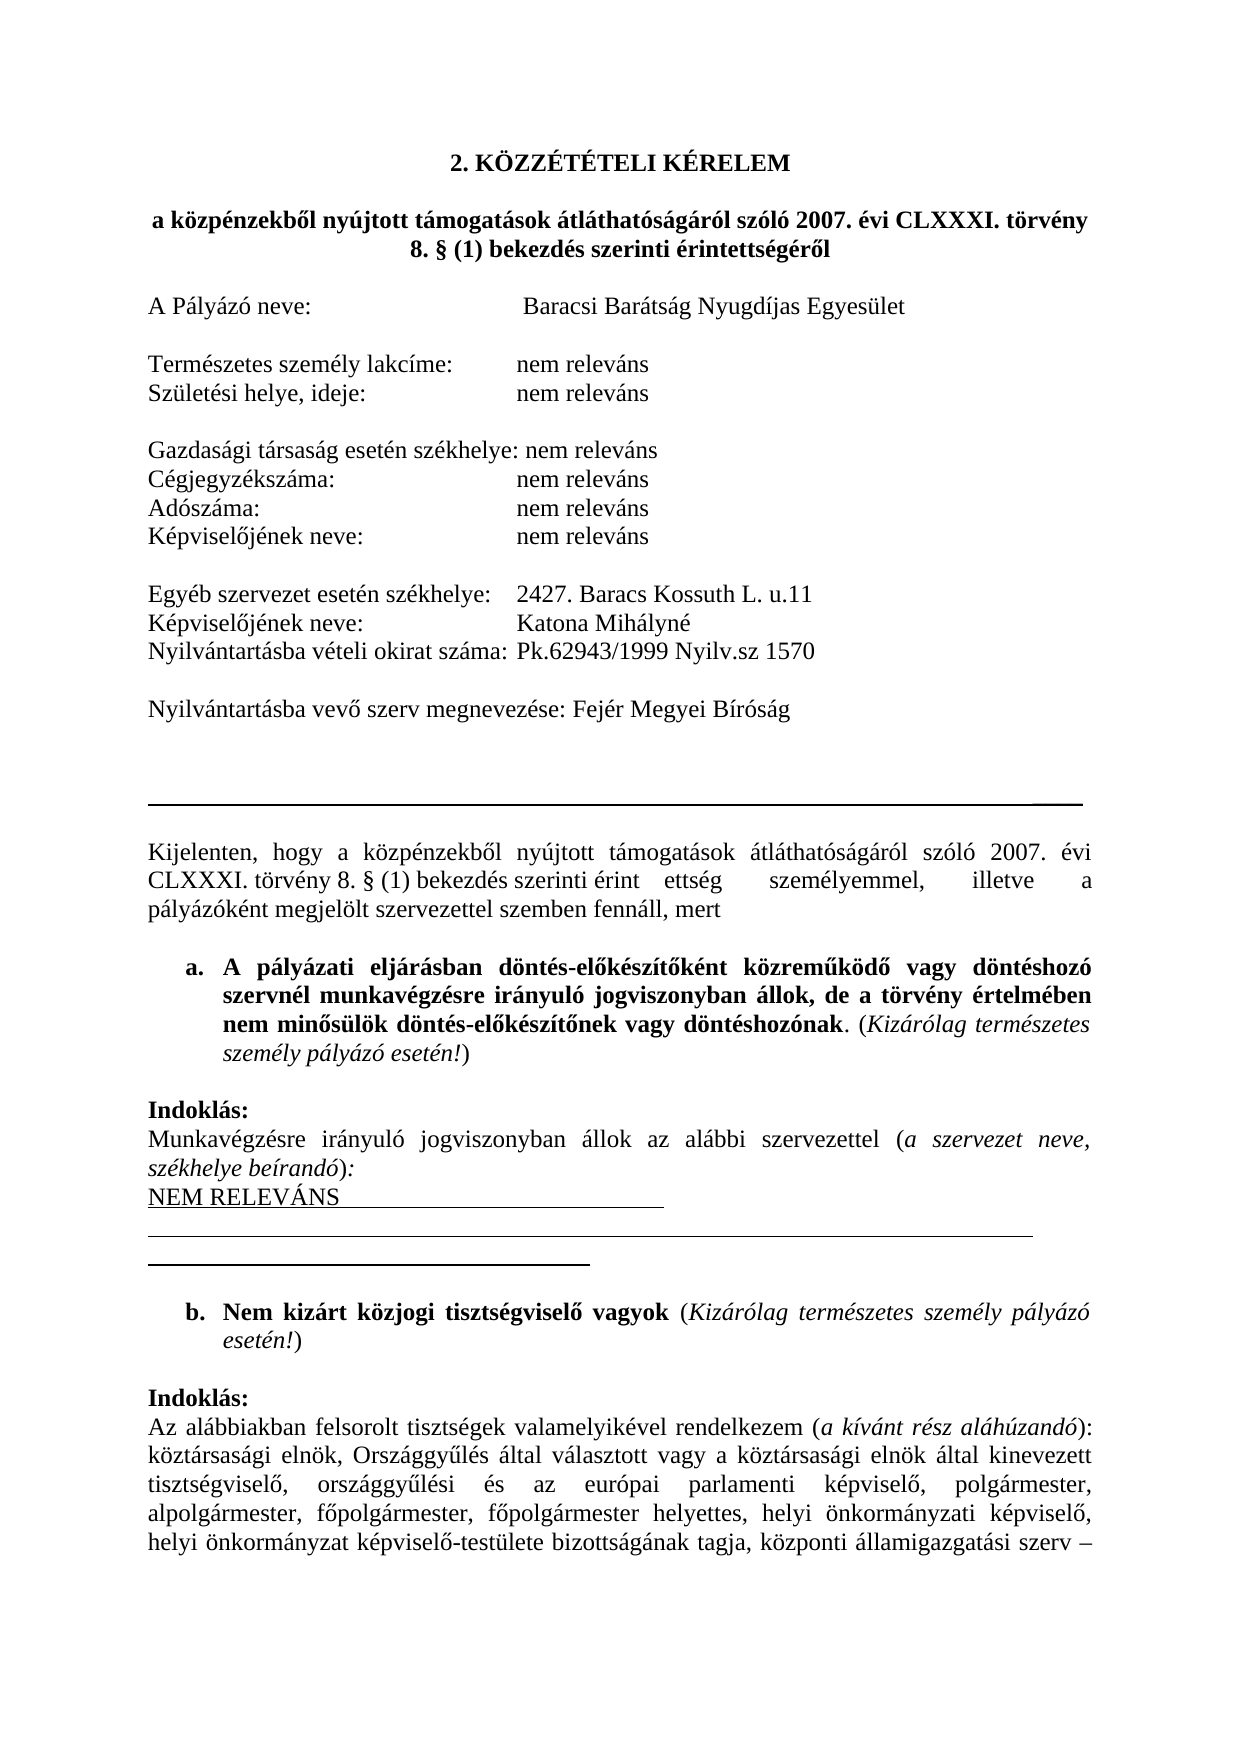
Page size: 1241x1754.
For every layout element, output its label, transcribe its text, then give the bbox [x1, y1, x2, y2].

text Cégjegyzékszáma: nem releváns [148, 464, 1093, 493]
text Adószáma: nem releváns [148, 493, 1093, 521]
list Nem kizárt közjogi tisztségviselő vagyok (Kizárólag természetes személy pályázó esetén!) [185, 1297, 1093, 1354]
text Kijelenten, hogy a közpénzekből nyújtott támogatások átláthatóságáról szóló 2007. évi CLXXXI. törvény 8. § (1) bekezdés szerinti érint ettség személyemmel, illetve a pályázóként megjelölt szervezettel szemben fennáll, mert [148, 837, 1093, 923]
text Az alábbiakban felsorolt tisztségek valamelyikével rendelkezem (a kívánt rész aláhúzandó): köztársasági elnök, Országgyűlés által választott vagy a köztársasági elnök által kinevezett tisztségviselő, országgyűlési és az európai parlamenti képviselő, polgármester, alpolgármester, főpolgármester, főpolgármester helyettes, helyi önkormányzati képviselő, helyi önkormányzat képviselő-testülete bizottságának tagja, központi államigazgatási szerv – [148, 1412, 1093, 1556]
text Gazdasági társaság esetén székhelye: nem releváns [148, 435, 1093, 464]
text Egyéb szervezet esetén székhelye: 2427. Baracs Kossuth L. u.11 [148, 579, 1093, 608]
text Nyilvántartásba vevő szerv megnevezése: Fejér Megyei Bíróság [148, 694, 1093, 723]
text Nyilvántartásba vételi okirat száma: Pk.62943/1999 Nyilv.sz 1570 [148, 636, 1093, 665]
text 2. KÖZZÉTÉTELI KÉRELEM [148, 148, 1093, 176]
text Indoklás: [148, 1096, 1093, 1124]
text Születési helye, ideje: nem releváns [148, 378, 1093, 406]
text Természetes személy lakcíme: nem releváns [148, 349, 1093, 378]
text NEM RELEVÁNS [148, 1182, 1093, 1211]
text Munkavégzésre irányuló jogviszonyban állok az alábbi szervezettel (a szervezet neve, székhelye beírandó): [148, 1124, 1093, 1182]
text a közpénzekből nyújtott támogatások átláthatóságáról szóló 2007. évi CLXXXI. törvény 8. § (1) bekezdés szerinti érintettségéről [148, 205, 1093, 263]
text A Pályázó neve: Baracsi Barátság Nyugdíjas Egyesület [148, 291, 1093, 320]
text Képviselőjének neve: nem releváns [148, 521, 1093, 550]
list A pályázati eljárásban döntés-előkészítőként közreműködő vagy döntéshozó szervnél munkavégzésre irányuló jogviszonyban állok, de a törvény értelmében nem minősülök döntés-előkészítőnek vagy döntéshozónak. (Kizárólag természetes személy pályázó esetén!) [185, 952, 1093, 1067]
text ____ [148, 779, 1093, 808]
text Képviselőjének neve: Katona Mihályné [148, 608, 1093, 636]
text Indoklás: [148, 1383, 1093, 1412]
